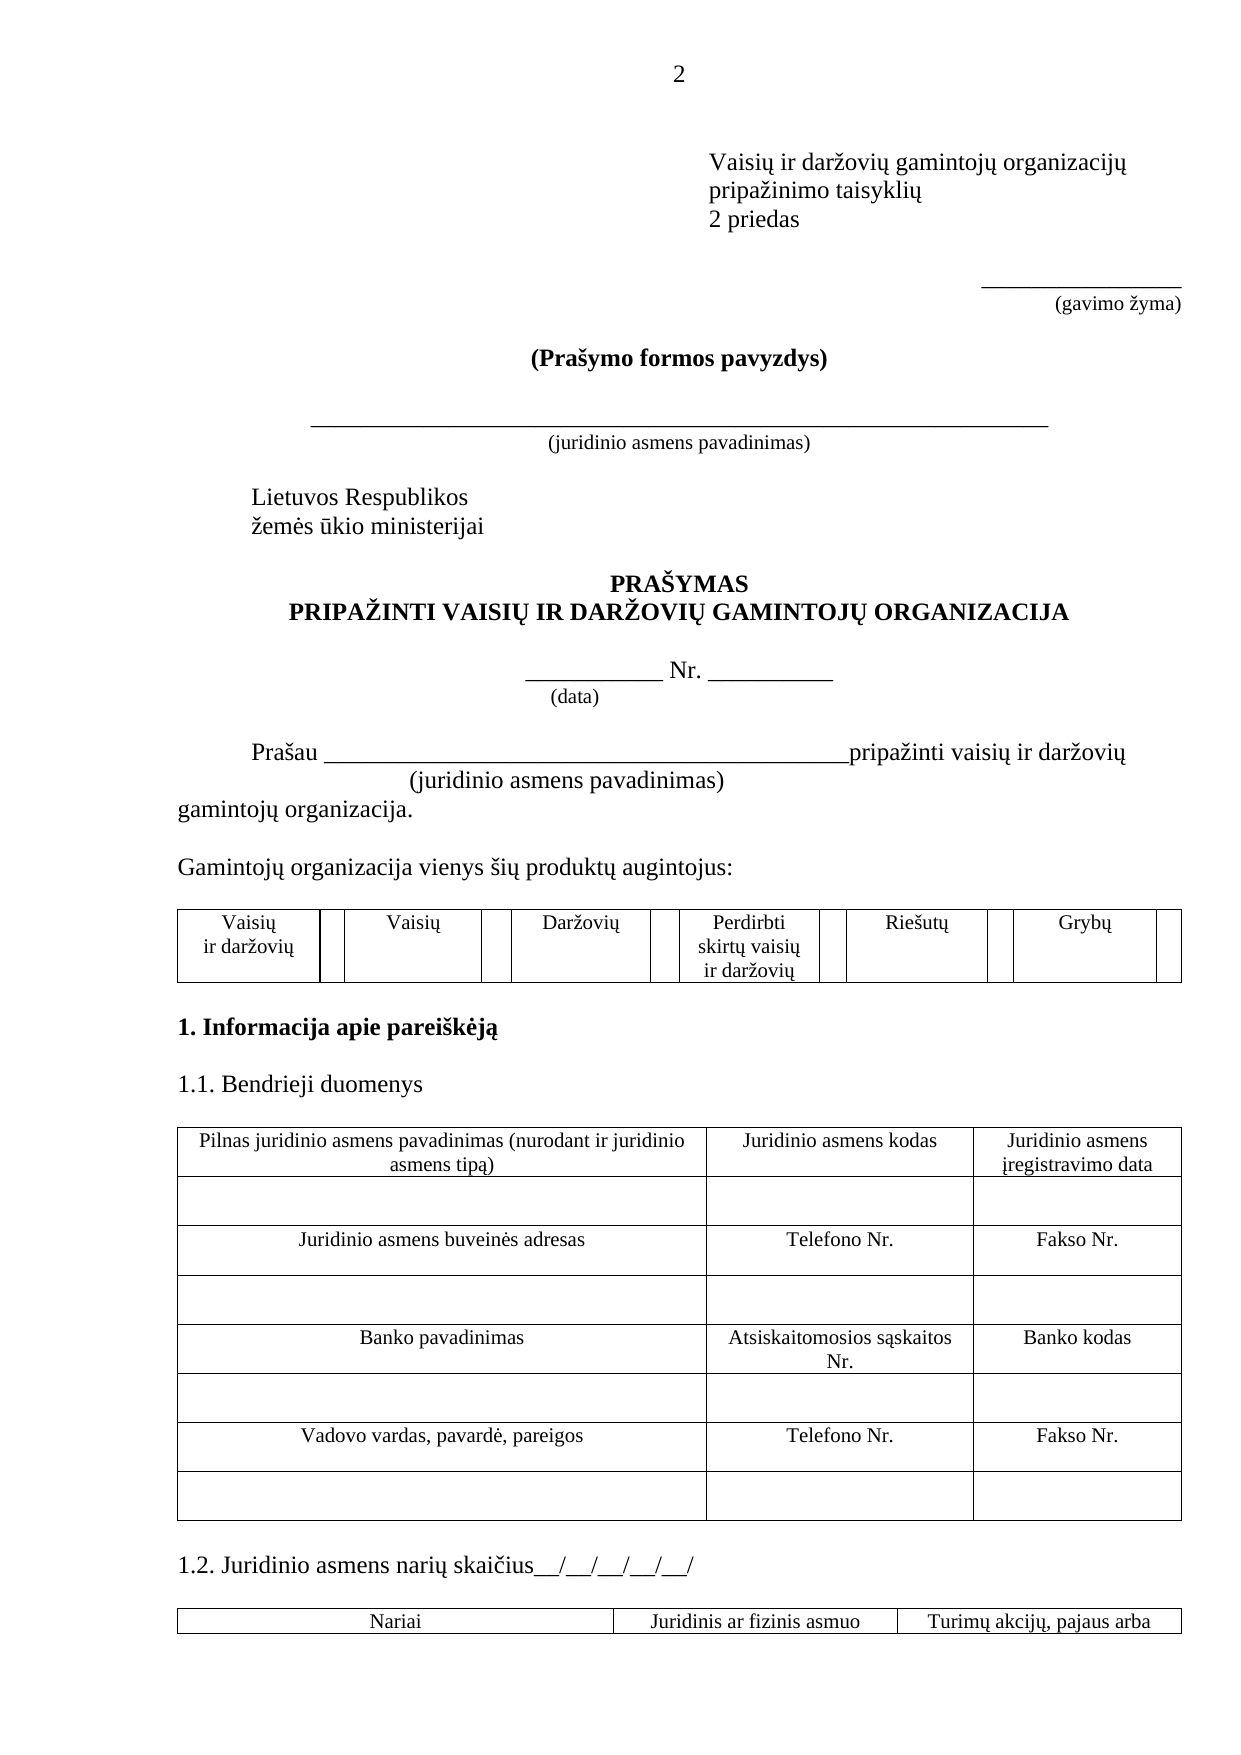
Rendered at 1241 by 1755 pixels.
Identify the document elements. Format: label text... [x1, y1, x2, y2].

table_cell [707, 1374, 973, 1422]
table_header Juridinio asmens kodas [707, 1128, 973, 1176]
text PRAŠYMAS [177, 569, 1181, 597]
table_cell Fakso Nr. [974, 1226, 1181, 1274]
text ___________ Nr. __________ [177, 655, 1181, 684]
table_header Perdirbti skirtų vaisių ir daržovių [680, 910, 819, 982]
table_header Juridinis ar fizinis asmuo [614, 1609, 897, 1633]
table_header Daržovių [512, 910, 650, 982]
text ___________________________________________________________ [177, 401, 1181, 430]
table_cell [974, 1374, 1181, 1422]
table_header Pilnas juridinio asmens pavadinimas (nurodant ir juridinio asmens tipą) [178, 1128, 706, 1176]
table_cell [974, 1177, 1181, 1225]
table_cell [707, 1276, 973, 1324]
text PRIPAŽINTI VAISIŲ IR DARŽOVIŲ GAMINTOJŲ ORGANIZACIJA [177, 597, 1181, 626]
text 1.2. Juridinio asmens narių skaičius__/__/__/__/__/ [177, 1550, 1181, 1579]
table_cell Atsiskaitomosios sąskaitos Nr. [707, 1325, 973, 1373]
text gamintojų organizacija. [177, 794, 1181, 823]
table_cell [707, 1472, 973, 1520]
table_header Nariai [178, 1609, 613, 1633]
table_cell Telefono Nr. [707, 1423, 973, 1471]
table_cell [974, 1472, 1181, 1520]
table_cell Banko kodas [974, 1325, 1181, 1373]
text (juridinio asmens pavadinimas) [177, 430, 1181, 454]
table_header [321, 910, 344, 982]
table_header [1157, 910, 1181, 982]
text Vaisių ir daržovių gamintojų organizacijų [177, 147, 1181, 176]
text Gamintojų organizacija vienys šių produktų augintojus: [177, 852, 1181, 880]
text žemės ūkio ministerijai [177, 511, 1181, 540]
table_cell [178, 1177, 706, 1225]
text pripažinimo taisyklių [177, 176, 1181, 204]
table_cell [178, 1276, 706, 1324]
table_header Juridinio asmens įregistravimo data [974, 1128, 1181, 1176]
text 1. Informacija apie pareiškėją [177, 1012, 1181, 1041]
table_header [820, 910, 846, 982]
table_header [482, 910, 511, 982]
table_header Turimų akcijų, pajaus arba [898, 1609, 1181, 1633]
table_cell Telefono Nr. [707, 1226, 973, 1274]
table_cell [974, 1276, 1181, 1324]
table_header Vaisių [345, 910, 481, 982]
table_cell Vadovo vardas, pavardė, pareigos [178, 1423, 706, 1471]
text (juridinio asmens pavadinimas) [177, 765, 1181, 794]
text (data) [177, 684, 1181, 708]
table_header [988, 910, 1013, 982]
text ________________ [177, 262, 1181, 291]
text (gavimo žyma) [177, 291, 1181, 315]
table_header [651, 910, 679, 982]
text 2 priedas [177, 204, 1181, 233]
table_header Riešutų [847, 910, 987, 982]
text Lietuvos Respublikos [177, 482, 1181, 511]
text 1.1. Bendrieji duomenys [177, 1069, 1181, 1098]
table_cell Fakso Nr. [974, 1423, 1181, 1471]
text Prašau __________________________________________pripažinti vaisių ir daržovių [177, 737, 1181, 765]
table_header Grybų [1014, 910, 1156, 982]
table_cell [707, 1177, 973, 1225]
table_header Vaisių ir daržovių [178, 910, 319, 982]
table_cell [178, 1374, 706, 1422]
table_cell Banko pavadinimas [178, 1325, 706, 1373]
text (Prašymo formos pavyzdys) [177, 343, 1181, 372]
table_cell [178, 1472, 706, 1520]
table_cell Juridinio asmens buveinės adresas [178, 1226, 706, 1274]
